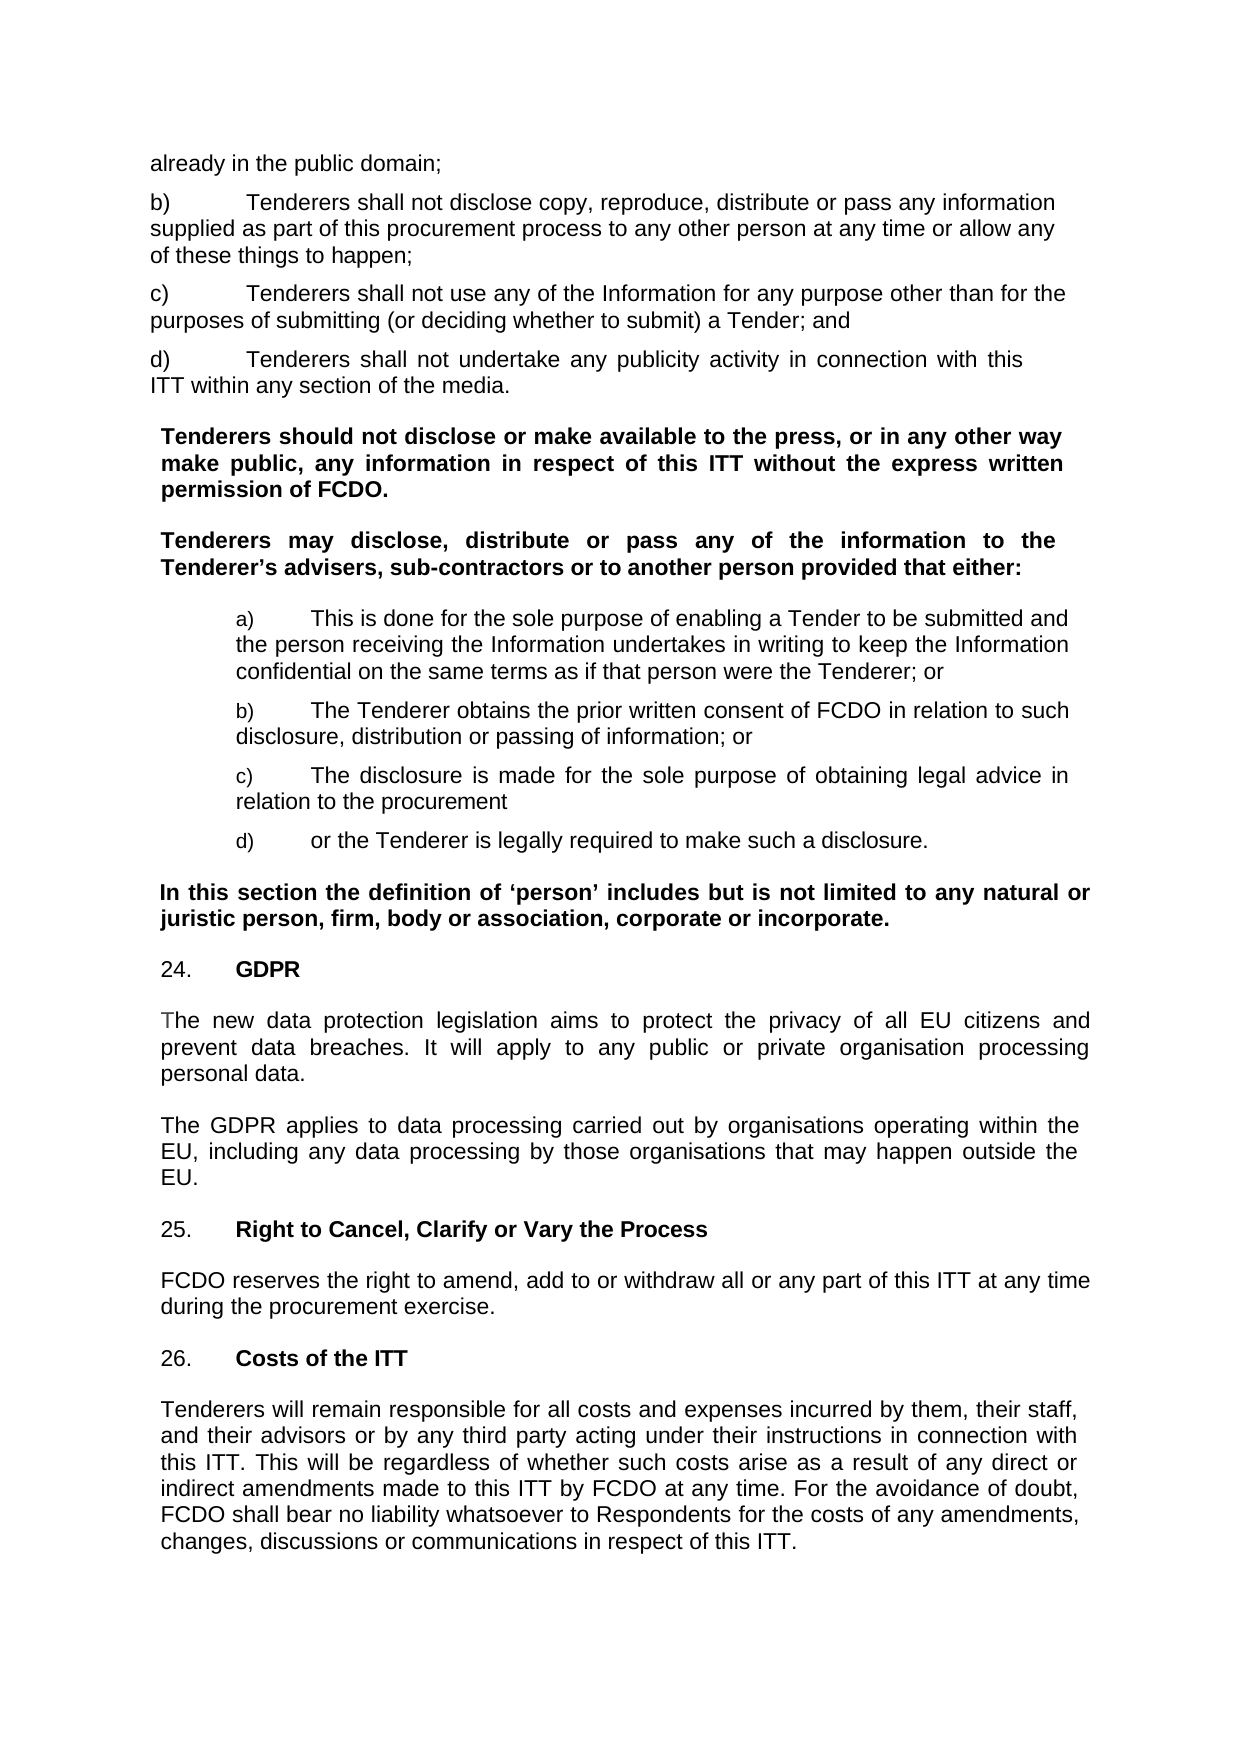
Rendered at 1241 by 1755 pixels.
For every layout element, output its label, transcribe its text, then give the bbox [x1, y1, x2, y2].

list or the Tenderer is legally required to make such a disclosure. [236, 827, 1069, 853]
list Tenderers shall not use any of the Information for any purpose other than for the purposes of submitting (or deciding whether to submit) a Tender; and [150, 280, 1067, 333]
text The GDPR applies to data processing carried out by organisations operating within the EU, including any data processing by those organisations that may happen outside the EU. [160, 1112, 1079, 1191]
subtitle GDPR [160, 956, 1091, 982]
text The new data protection legislation aims to protect the privacy of all EU citizens and prevent data breaches. It will apply to any public or private organisation processing personal data. [160, 1007, 1091, 1087]
list already in the public domain; [150, 150, 1069, 176]
subtitle Costs of the ITT [160, 1345, 1091, 1371]
list The Tenderer obtains the prior written consent of FCDO in relation to such disclosure, distribution or passing of information; or [236, 697, 1069, 749]
text In this section the definition of ‘person’ includes but is not limited to any natural or juristic person, firm, body or association, corporate or incorporate. [159, 878, 1091, 931]
text Tenderers may disclose, distribute or pass any of the information to the Tenderer’s advisers, sub-contractors or to another person provided that either: [160, 527, 1056, 580]
list Tenderers shall not disclose copy, reproduce, distribute or pass any information supplied as part of this procurement process to any other person at any time or allow any of these things to happen; [150, 189, 1056, 268]
list This is done for the sole purpose of enabling a Tender to be submitted and the person receiving the Information undertakes in writing to keep the Information confidential on the same terms as if that person were the Tenderer; or [236, 605, 1069, 684]
text FCDO reserves the right to amend, add to or withdraw all or any part of this ITT at any time during the procurement exercise. [160, 1267, 1091, 1320]
list Tenderers should not disclose or make available to the press, or in any other way make public, any information in respect of this ITT without the express written permission of FCDO. [161, 423, 1064, 502]
list The disclosure is made for the sole purpose of obtaining legal advice in relation to the procurement [236, 762, 1069, 814]
subtitle Right to Cancel, Clarify or Vary the Process [160, 1216, 1091, 1242]
text Tenderers will remain responsible for all costs and expenses incurred by them, their staff, and their advisors or by any third party acting under their instructions in connection with this ITT. This will be regardless of whether such costs arise as a result of any direct or indirect amendments made to this ITT by FCDO at any time. For the avoidance of doubt, FCDO shall bear no liability whatsoever to Respondents for the costs of any amendments, changes, discussions or communications in respect of this ITT. [160, 1396, 1079, 1554]
list Tenderers shall not undertake any publicity activity in connection with this ITT within any section of the media. [150, 346, 1023, 398]
